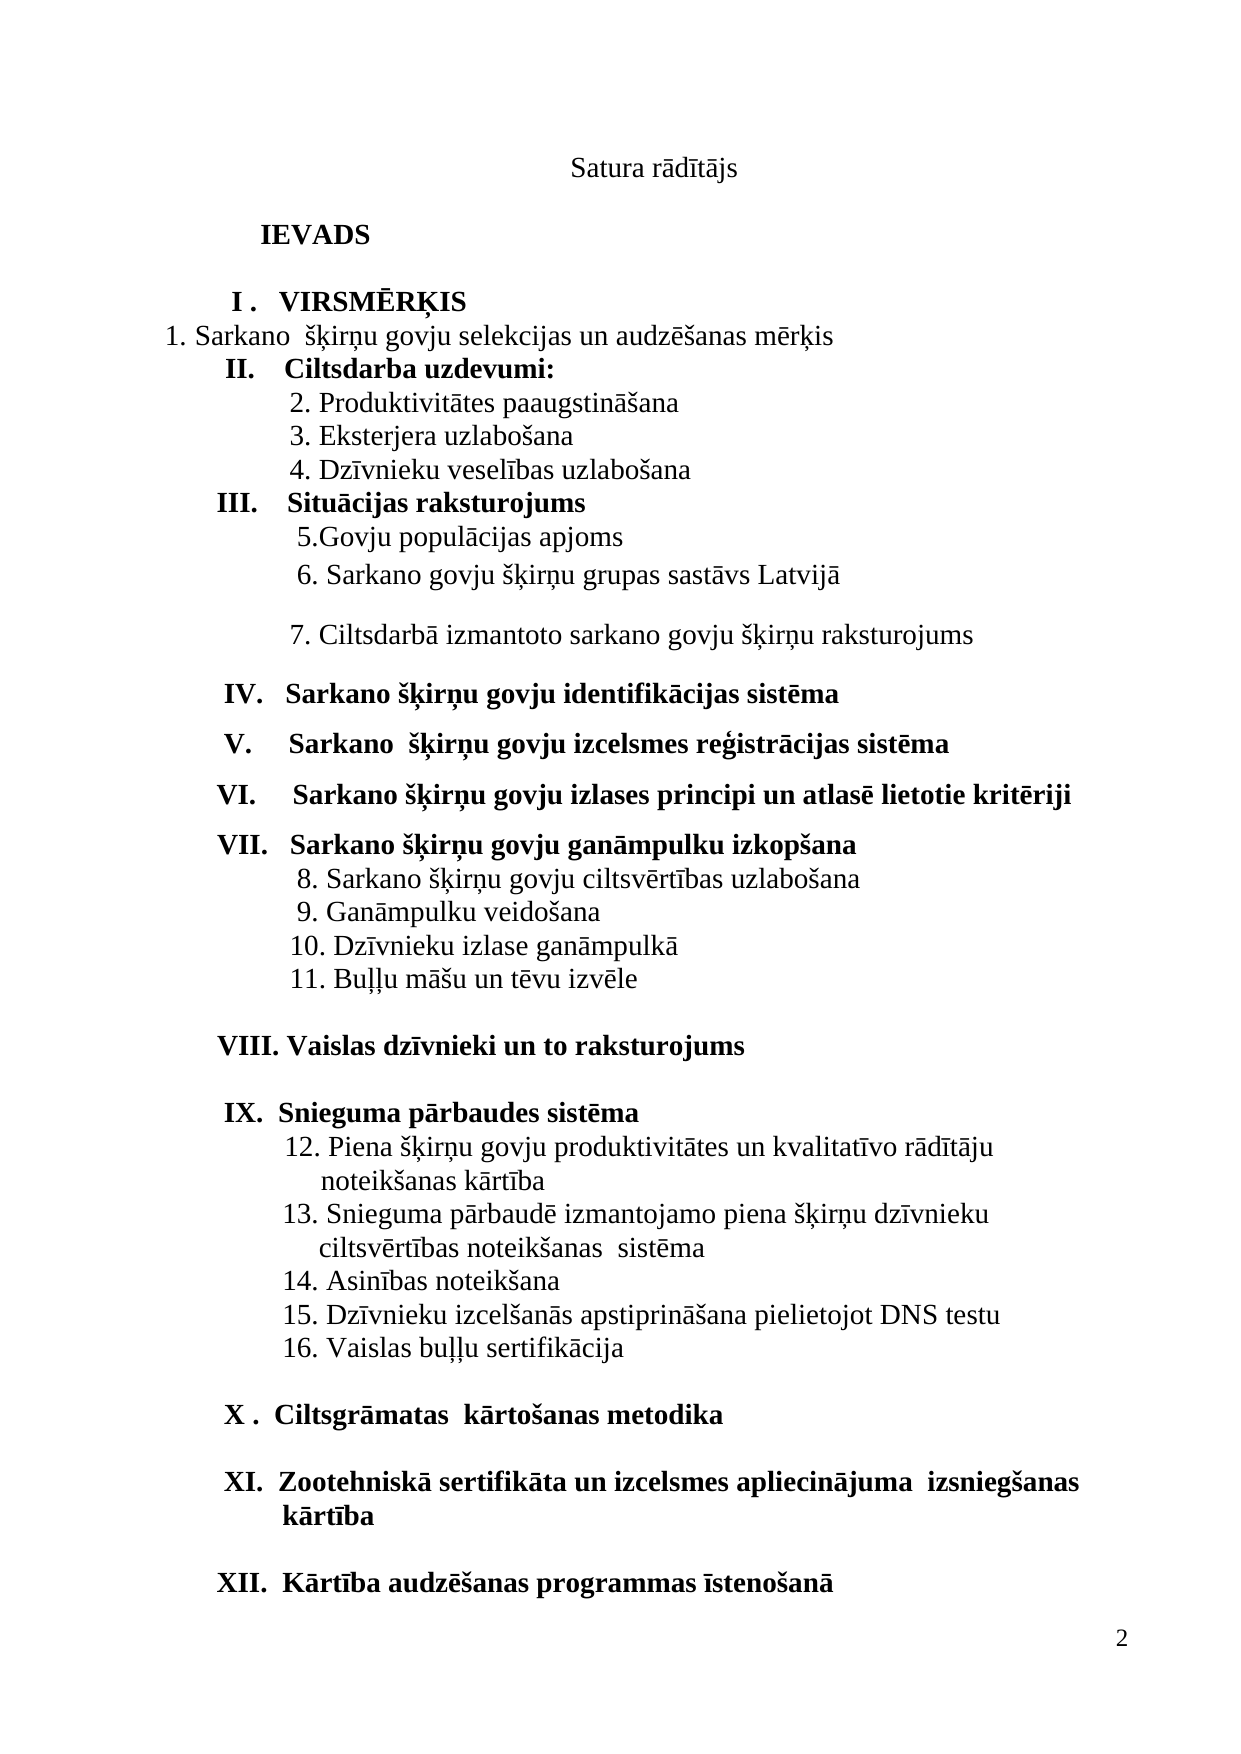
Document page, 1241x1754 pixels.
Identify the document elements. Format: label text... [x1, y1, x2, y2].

subtitle 3. Eksterjera uzlabošana [187, 418, 1128, 452]
text X . Ciltsgrāmatas kārtošanas metodika [187, 1397, 1128, 1431]
text V. Sarkano šķirņu govju izcelsmes reģistrācijas sistēma [187, 727, 1128, 760]
text VII. Sarkano šķirņu govju ganāmpulku izkopšana [187, 827, 1128, 861]
list Sarkano šķirņu govju selekcijas un audzēšanas mērķis [164, 318, 1128, 351]
text III. Situācijas raksturojums [187, 485, 1128, 519]
text kārtība [187, 1498, 1128, 1532]
text 14. Asinības noteikšana [187, 1263, 1128, 1297]
text II. Ciltsdarba uzdevumi: [225, 351, 1128, 385]
text 16. Vaislas buļļu sertifikācija [187, 1330, 1128, 1364]
text VI. Sarkano šķirņu govju izlases principi un atlasē lietotie kritēriji [187, 777, 1128, 810]
text 10. Dzīvnieku izlase ganāmpulkā [187, 928, 1128, 961]
text 12. Piena šķirņu govju produktivitātes un kvalitatīvo rādītāju [187, 1129, 1128, 1163]
text 7. Ciltsdarbā izmantoto sarkano govju šķirņu raksturojums [187, 617, 1128, 650]
text XII. Kārtība audzēšanas programmas īstenošanā [187, 1565, 1128, 1599]
text 13. Snieguma pārbaudē izmantojamo piena šķirņu dzīvnieku [187, 1196, 1128, 1230]
text 11. Buļļu māšu un tēvu izvēle [187, 961, 1128, 995]
text 8. Sarkano šķirņu govju ciltsvērtības uzlabošana [187, 861, 1128, 894]
text 9. Ganāmpulku veidošana [187, 894, 1128, 928]
text noteikšanas kārtība [187, 1163, 1128, 1196]
text XI. Zootehniskā sertifikāta un izcelsmes apliecinājuma izsniegšanas [187, 1464, 1128, 1498]
text IX. Snieguma pārbaudes sistēma [187, 1096, 1128, 1129]
text Satura rādītājs [187, 150, 1128, 183]
text 5.Govju populācijas apjoms 6. Sarkano govju šķirņu grupas sastāvs Latvijā [187, 519, 1128, 591]
text IEVADS [187, 217, 1128, 251]
subtitle 2. Produktivitātes paaugstināšana [187, 385, 1128, 418]
text IV. Sarkano šķirņu govju identifikācijas sistēma [187, 676, 1128, 710]
subtitle 4. Dzīvnieku veselības uzlabošana [187, 452, 1128, 485]
text I . VIRSMĒRĶIS [187, 284, 1128, 318]
text VIII. Vaislas dzīvnieki un to raksturojums [187, 1028, 1128, 1062]
text 15. Dzīvnieku izcelšanās apstiprināšana pielietojot DNS testu [187, 1297, 1128, 1330]
text ciltsvērtības noteikšanas sistēma [187, 1230, 1128, 1263]
